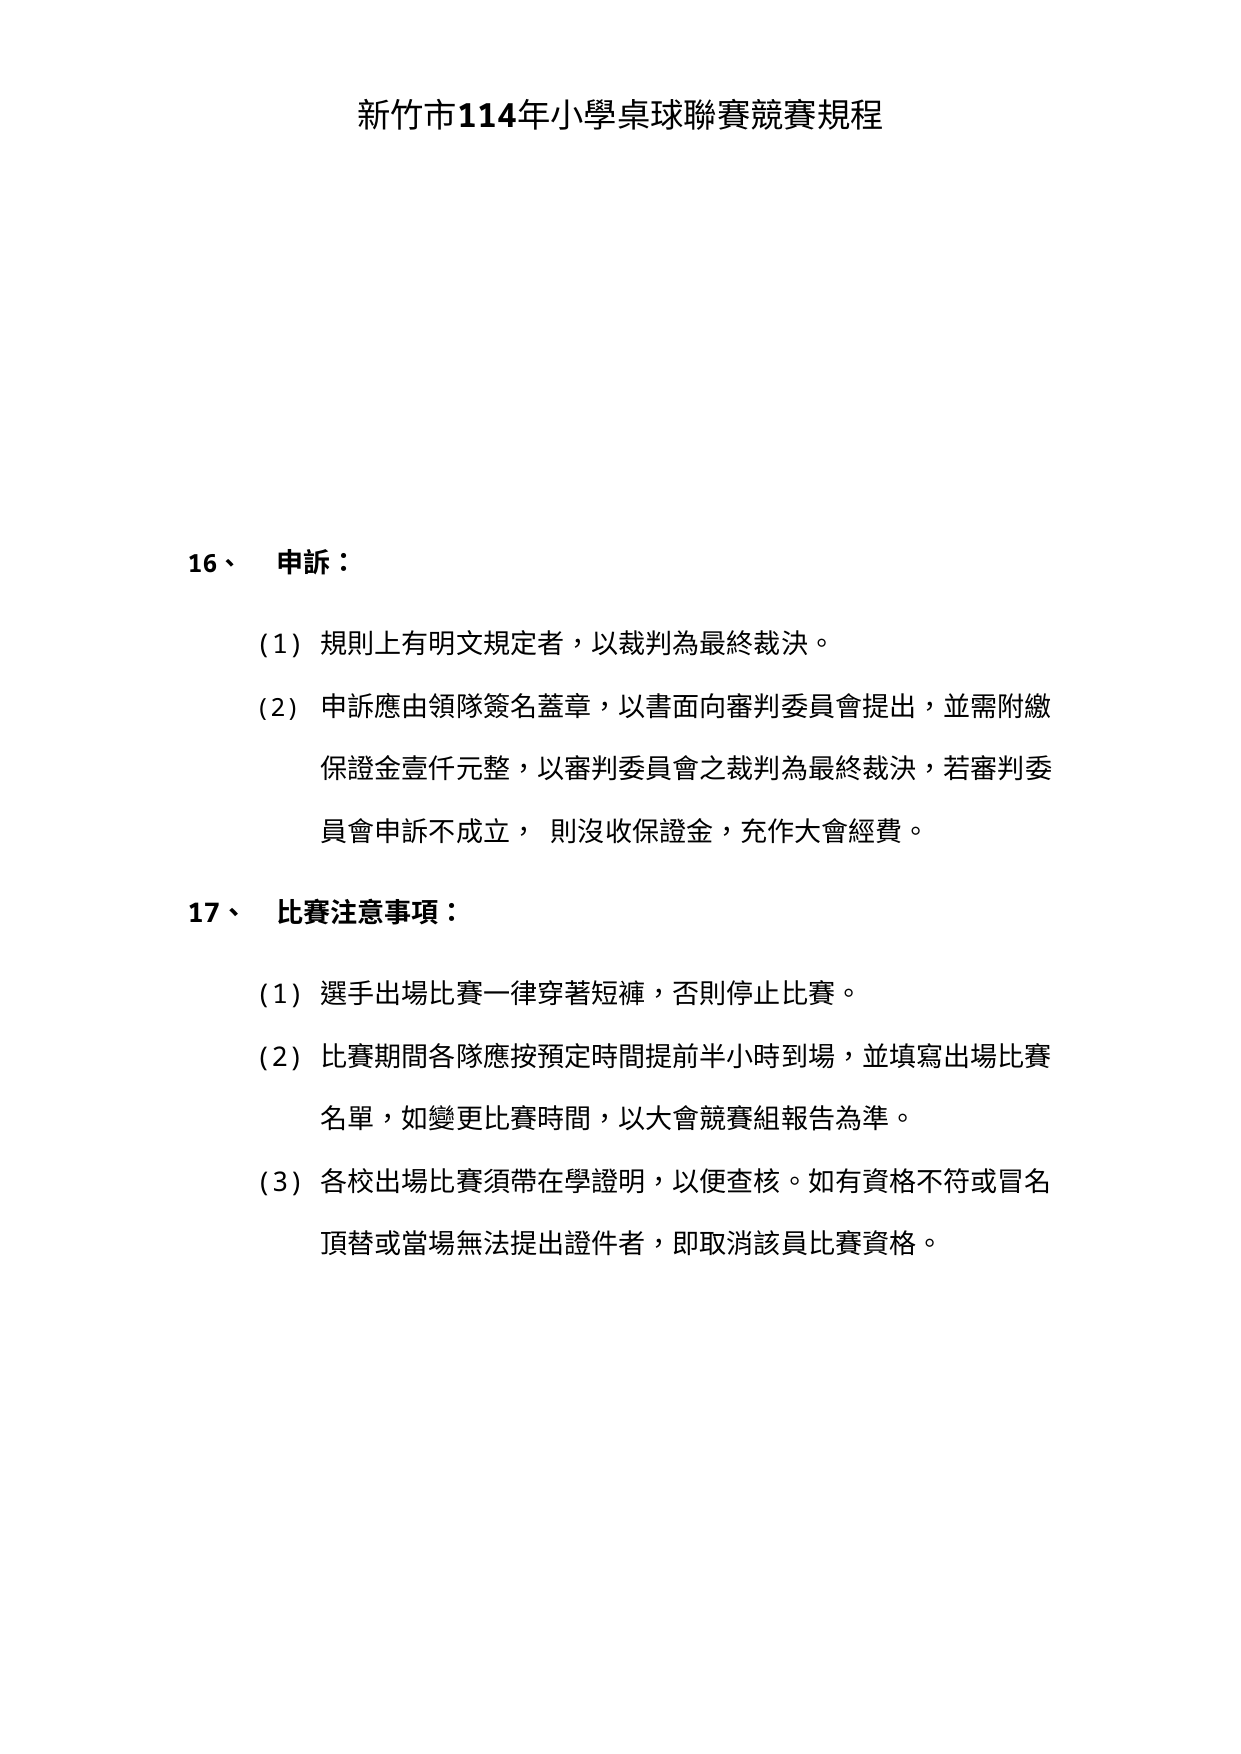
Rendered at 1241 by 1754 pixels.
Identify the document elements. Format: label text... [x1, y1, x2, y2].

list 選手出場比賽一律穿著短褲，否則停止比賽。 [255, 950, 1053, 1013]
list 申訴： [187, 519, 1053, 581]
list 各校出場比賽須帶在學證明，以便查核。如有資格不符或冒名頂替或當場無法提出證件者，即取消該員比賽資格。 [256, 1138, 1053, 1263]
list 比賽期間各隊應按預定時間提前半小時到場，並填寫出場比賽名單，如變更比賽時間，以大會競賽組報告為準。 [255, 1013, 1053, 1138]
list 比賽注意事項： [187, 869, 1053, 931]
list 規則上有明文規定者，以裁判為最終裁決。 [255, 600, 1053, 663]
list 申訴應由領隊簽名蓋章，以書面向審判委員會提出，並需附繳保證金壹仟元整，以審判委員會之裁判為最終裁決，若審判委員會申訴不成立， 則沒收保證金，充作大會經費。 [255, 663, 1053, 850]
